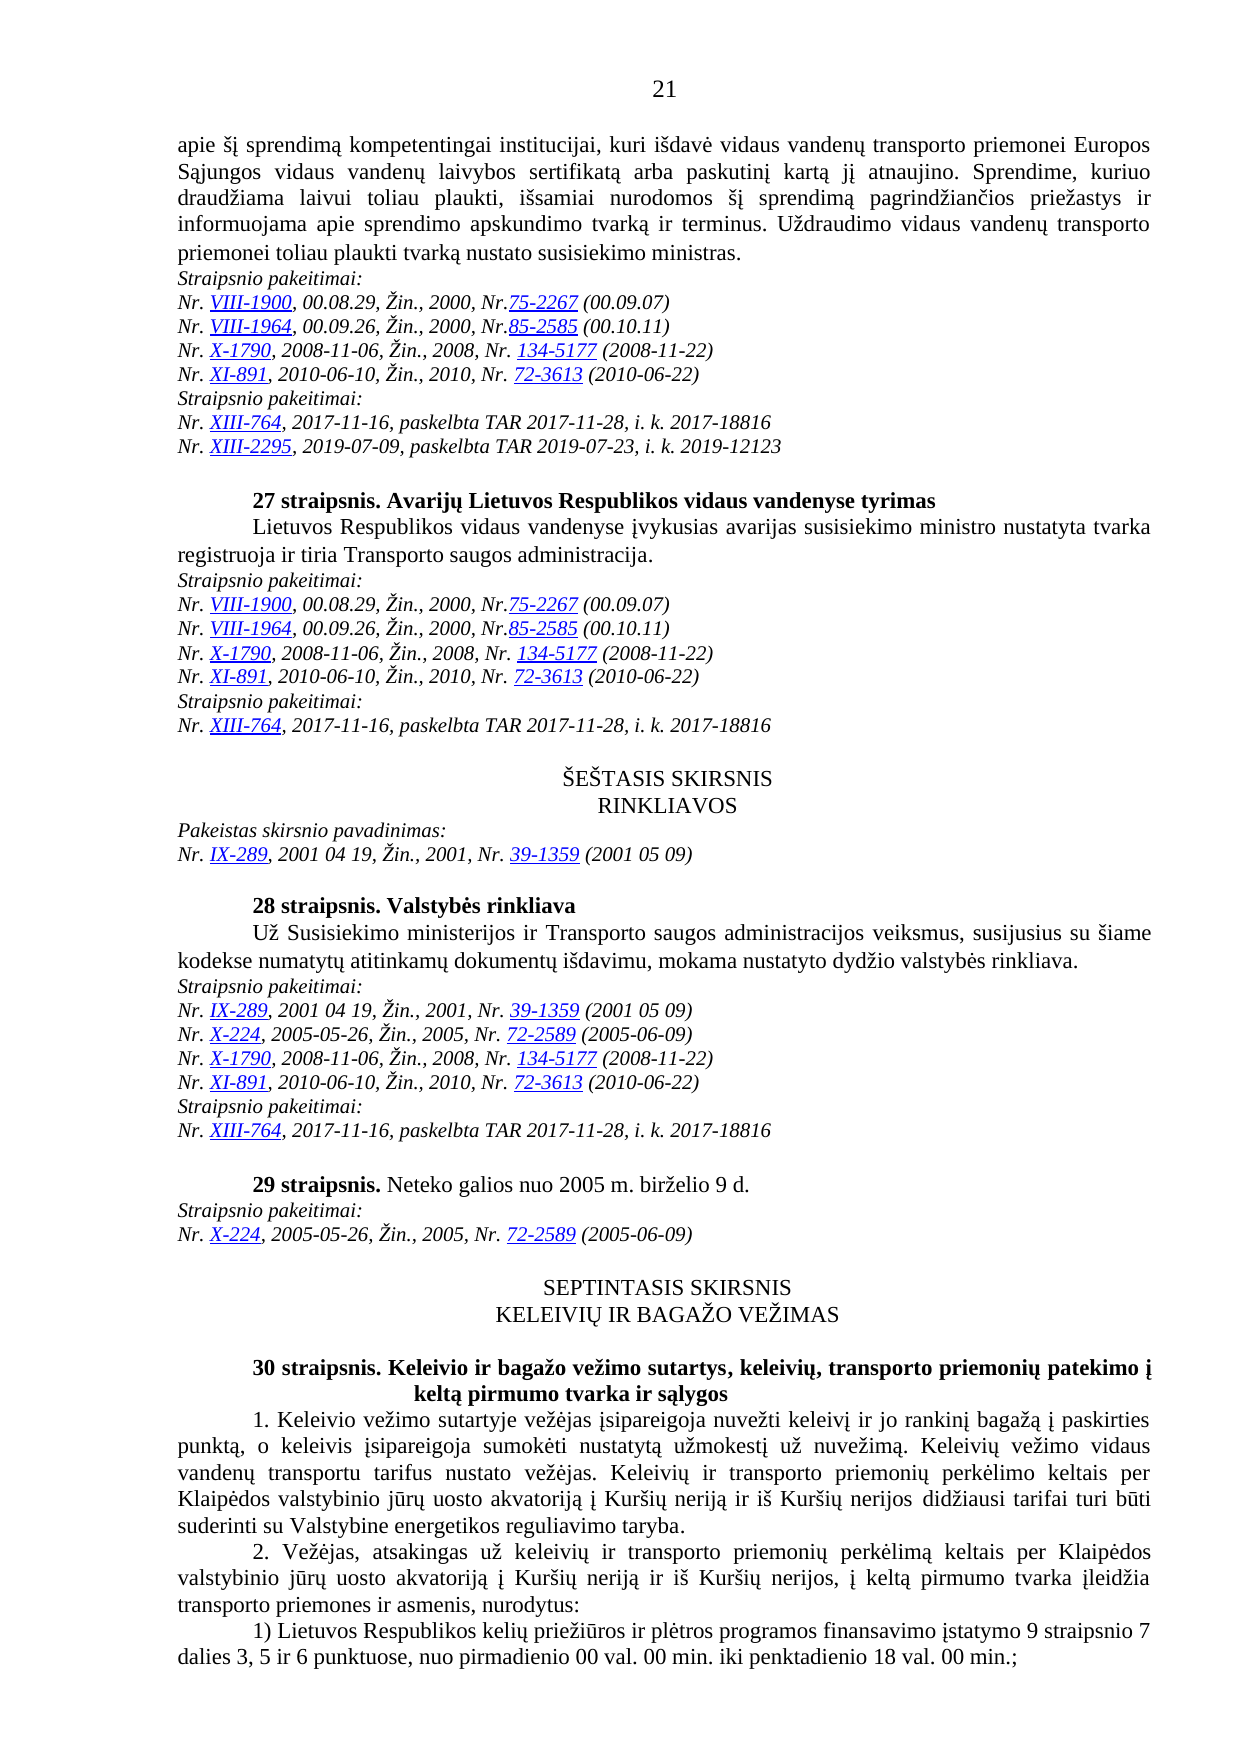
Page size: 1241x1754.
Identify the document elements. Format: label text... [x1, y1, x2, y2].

text Nr. XIII-764, 2017-11-16, paskelbta TAR 2017-11-28, i. k. 2017-18816 [177, 410, 1152, 434]
text Straipsnio pakeitimai: [177, 386, 1152, 410]
text 29 straipsnis. Neteko galios nuo 2005 m. birželio 9 d. [177, 1171, 1158, 1198]
text Nr. X-1790, 2008-11-06, Žin., 2008, Nr. 134-5177 (2008-11-22) [177, 640, 1152, 664]
text KELEIVIŲ IR BAGAŽO VEŽIMAS [177, 1301, 1158, 1327]
text Straipsnio pakeitimai: [177, 1198, 1158, 1222]
text 27 straipsnis. Avarijų Lietuvos Respublikos vidaus vandenyse tyrimas [177, 487, 1152, 513]
text Nr. XIII-764, 2017-11-16, paskelbta TAR 2017-11-28, i. k. 2017-18816 [177, 713, 1152, 737]
text Nr. IX-289, 2001 04 19, Žin., 2001, Nr. 39-1359 (2001 05 09) [177, 842, 1158, 866]
text Nr. IX-289, 2001 04 19, Žin., 2001, Nr. 39-1359 (2001 05 09) [177, 998, 1152, 1022]
text Už Susisiekimo ministerijos ir Transporto saugos administracijos veiksmus, susijusius su šiame kodekse numatytų atitinkamų dokumentų išdavimu, mokama nustatyto dydžio valstybės rinkliava. [177, 919, 1152, 974]
text Nr. X-1790, 2008-11-06, Žin., 2008, Nr. 134-5177 (2008-11-22) [177, 338, 1152, 362]
text Straipsnio pakeitimai: [177, 568, 1152, 592]
text Straipsnio pakeitimai: [177, 1094, 1152, 1118]
text Nr. VIII-1964, 00.09.26, Žin., 2000, Nr.85-2585 (00.10.11) [177, 616, 1152, 640]
text 2. Vežėjas, atsakingas už keleivių ir transporto priemonių perkėlimą keltais per Klaipėdos valstybinio jūrų uosto akvatoriją į Kuršių neriją ir iš Kuršių nerijos, į keltą pirmumo tvarka įleidžia transporto priemones ir asmenis, nurodytus: [177, 1538, 1152, 1617]
text Straipsnio pakeitimai: [177, 688, 1152, 713]
text 28 straipsnis. Valstybės rinkliava [177, 893, 1152, 919]
text Nr. X-224, 2005-05-26, Žin., 2005, Nr. 72-2589 (2005-06-09) [177, 1222, 1158, 1246]
text Nr. X-224, 2005-05-26, Žin., 2005, Nr. 72-2589 (2005-06-09) [177, 1022, 1152, 1046]
text apie šį sprendimą kompetentingai institucijai, kuri išdavė vidaus vandenų transporto priemonei Europos Sąjungos vidaus vandenų laivybos sertifikatą arba paskutinį kartą jį atnaujino. Sprendime, kuriuo draudžiama laivui toliau plaukti, išsamiai nurodomos šį sprendimą pagrindžiančios priežastys ir informuojama apie sprendimo apskundimo tvarką ir terminus. Uždraudimo vidaus vandenų transporto priemonei toliau plaukti tvarką nustato susisiekimo ministras. [177, 131, 1152, 266]
text 1) Lietuvos Respublikos kelių priežiūros ir plėtros programos finansavimo įstatymo 9 straipsnio 7 dalies 3, 5 ir 6 punktuose, nuo pirmadienio 00 val. 00 min. iki penktadienio 18 val. 00 min.; [177, 1617, 1152, 1670]
text Straipsnio pakeitimai: [177, 266, 1152, 289]
text RINKLIAVOS [177, 792, 1158, 818]
text Nr. X-1790, 2008-11-06, Žin., 2008, Nr. 134-5177 (2008-11-22) [177, 1046, 1152, 1070]
text Lietuvos Respublikos vidaus vandenyse įvykusias avarijas susisiekimo ministro nustatyta tvarka registruoja ir tiria Transporto saugos administracija. [177, 513, 1152, 568]
text Nr. XI-891, 2010-06-10, Žin., 2010, Nr. 72-3613 (2010-06-22) [177, 664, 1152, 688]
text Nr. VIII-1964, 00.09.26, Žin., 2000, Nr.85-2585 (00.10.11) [177, 314, 1152, 338]
text Nr. XIII-764, 2017-11-16, paskelbta TAR 2017-11-28, i. k. 2017-18816 [177, 1118, 1152, 1142]
text Straipsnio pakeitimai: [177, 974, 1152, 998]
text 1. Keleivio vežimo sutartyje vežėjas įsipareigoja nuvežti keleivį ir jo rankinį bagažą į paskirties punktą, o keleivis įsipareigoja sumokėti nustatytą užmokestį už nuvežimą. Keleivių vežimo vidaus vandenų transportu tarifus nustato vežėjas. Keleivių ir transporto priemonių perkėlimo keltais per Klaipėdos valstybinio jūrų uosto akvatoriją į Kuršių neriją ir iš Kuršių nerijos didžiausi tarifai turi būti suderinti su Valstybine energetikos reguliavimo taryba. [177, 1406, 1152, 1538]
text Nr. VIII-1900, 00.08.29, Žin., 2000, Nr.75-2267 (00.09.07) [177, 289, 1152, 314]
text Nr. XIII-2295, 2019-07-09, paskelbta TAR 2019-07-23, i. k. 2019-12123 [177, 434, 1152, 458]
text Nr. VIII-1900, 00.08.29, Žin., 2000, Nr.75-2267 (00.09.07) [177, 592, 1152, 616]
text Nr. XI-891, 2010-06-10, Žin., 2010, Nr. 72-3613 (2010-06-22) [177, 362, 1152, 386]
text Pakeistas skirsnio pavadinimas: [177, 818, 1158, 842]
text 30 straipsnis. Keleivio ir bagažo vežimo sutartys, keleivių, transporto priemonių patekimo į keltą pirmumo tvarka ir sąlygos [252, 1353, 1152, 1406]
text SEPTINTASIS SKIRSNIS [177, 1274, 1158, 1301]
text ŠEŠTASIS SKIRSNIS [177, 765, 1158, 792]
text Nr. XI-891, 2010-06-10, Žin., 2010, Nr. 72-3613 (2010-06-22) [177, 1070, 1152, 1094]
